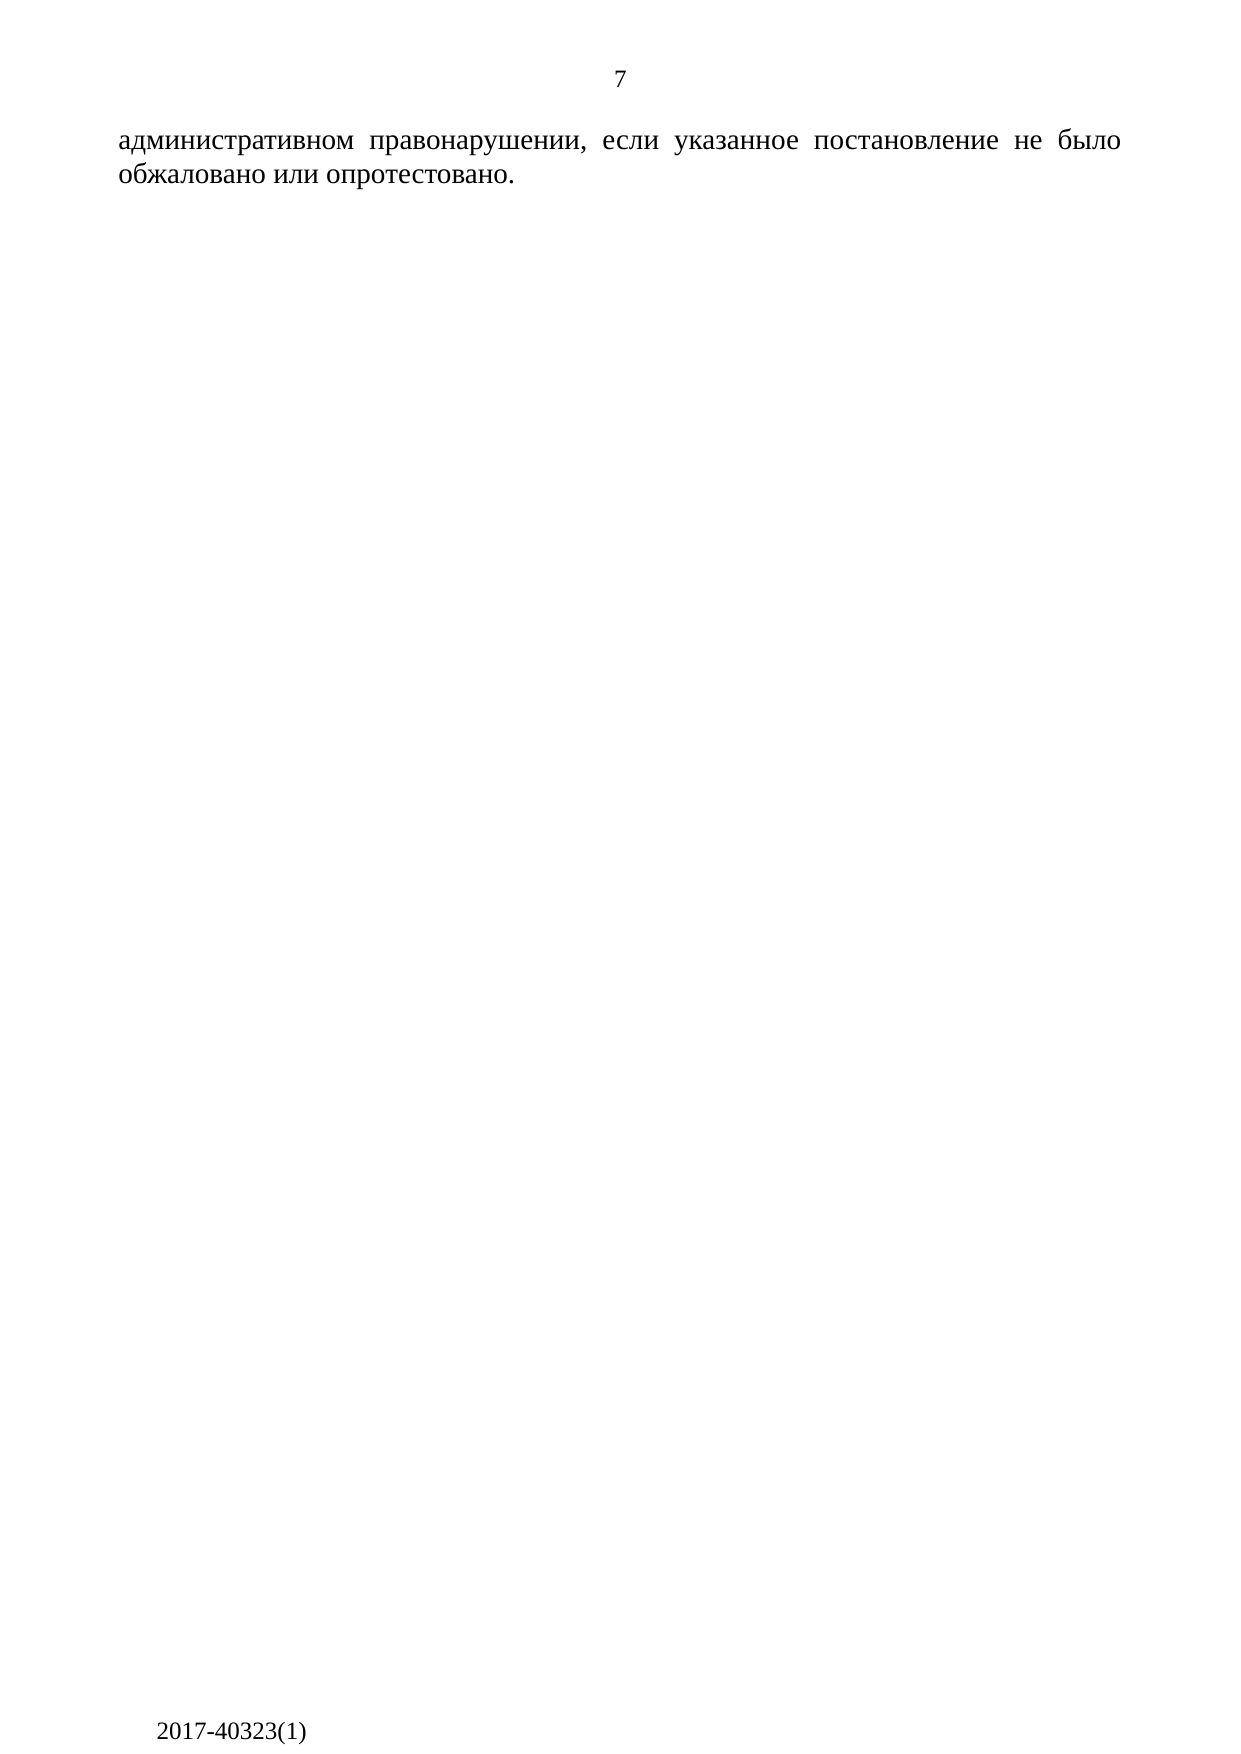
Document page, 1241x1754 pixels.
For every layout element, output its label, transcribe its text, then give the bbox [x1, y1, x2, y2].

text административном правонарушении, если указанное постановление не было обжаловано или опротестовано. [118, 122, 1122, 189]
